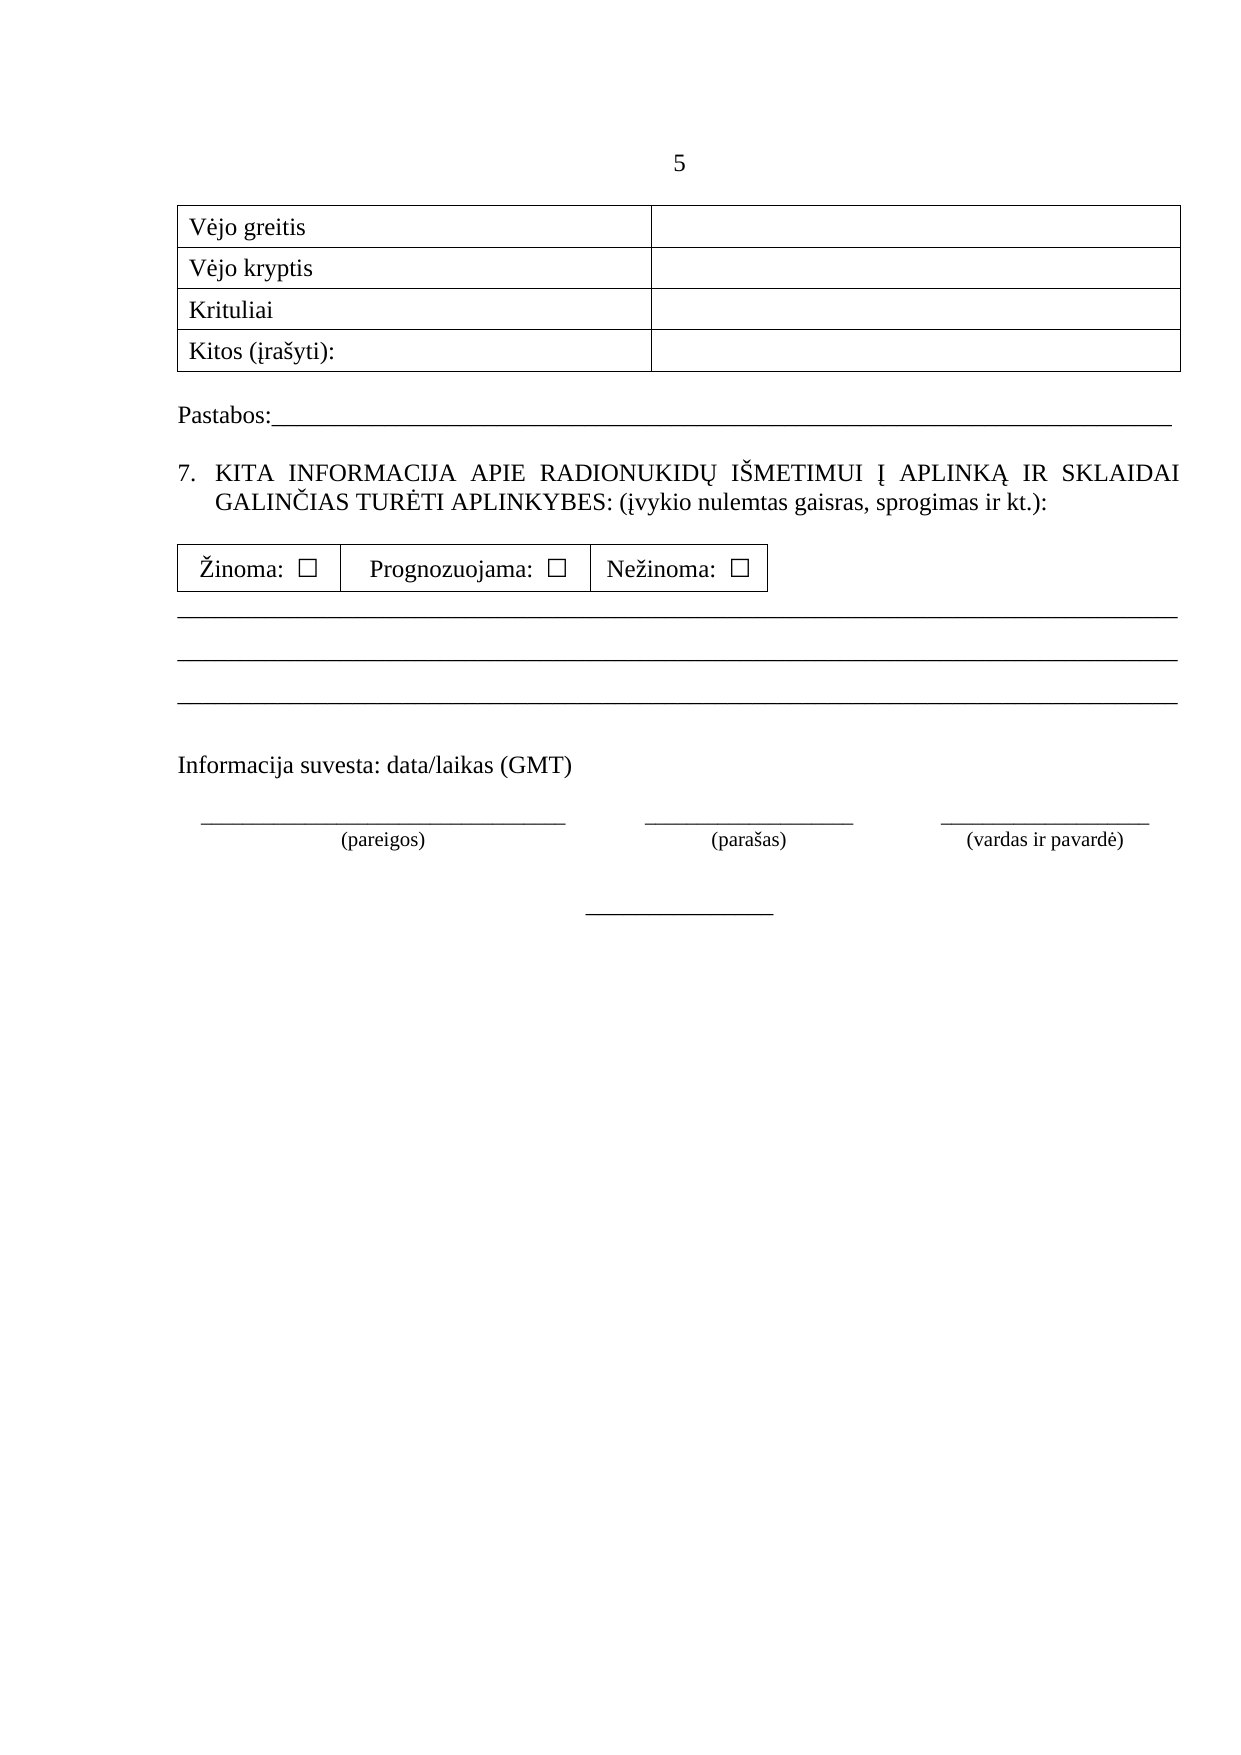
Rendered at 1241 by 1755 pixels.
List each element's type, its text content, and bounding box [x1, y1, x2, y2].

table_header ____________________ (vardas ir pavardė) [909, 779, 1181, 860]
table_cell Krituliai [178, 289, 651, 329]
text ________________________________________________________________________________ [177, 678, 1181, 707]
table_header ___________________________________ (pareigos) [177, 779, 589, 860]
table_header Žinoma: ☐ [178, 545, 340, 591]
text ________________________________________________________________________________ [177, 592, 1181, 621]
table_cell Vėjo kryptis [178, 248, 651, 288]
table_header ____________________ (parašas) [613, 779, 885, 860]
text Pastabos:________________________________________________________________________ [177, 400, 1181, 429]
text _______________ [177, 889, 1181, 918]
table_header Nežinoma: ☐ [591, 545, 767, 591]
text 7. KITA INFORMACIJA APIE RADIONUKIDŲ IŠMETIMUI Į APLINKĄ IR SKLAIDAI GALINČIAS TURĖTI APLINKYBES: (įvykio nulemtas gaisras, sprogimas ir kt.): [177, 458, 1181, 515]
table_cell [652, 330, 1180, 371]
table_header Prognozuojama: ☐ [341, 545, 590, 591]
table_cell [652, 289, 1180, 329]
table_cell [652, 248, 1180, 288]
text Informacija suvesta: data/laikas (GMT) [177, 750, 1181, 779]
table_cell Kitos (įrašyti): [178, 330, 651, 371]
table_header [885, 779, 909, 860]
table_header [589, 779, 613, 860]
table_cell Vėjo greitis [178, 206, 651, 247]
table_cell [652, 206, 1180, 247]
text ________________________________________________________________________________ [177, 635, 1181, 664]
